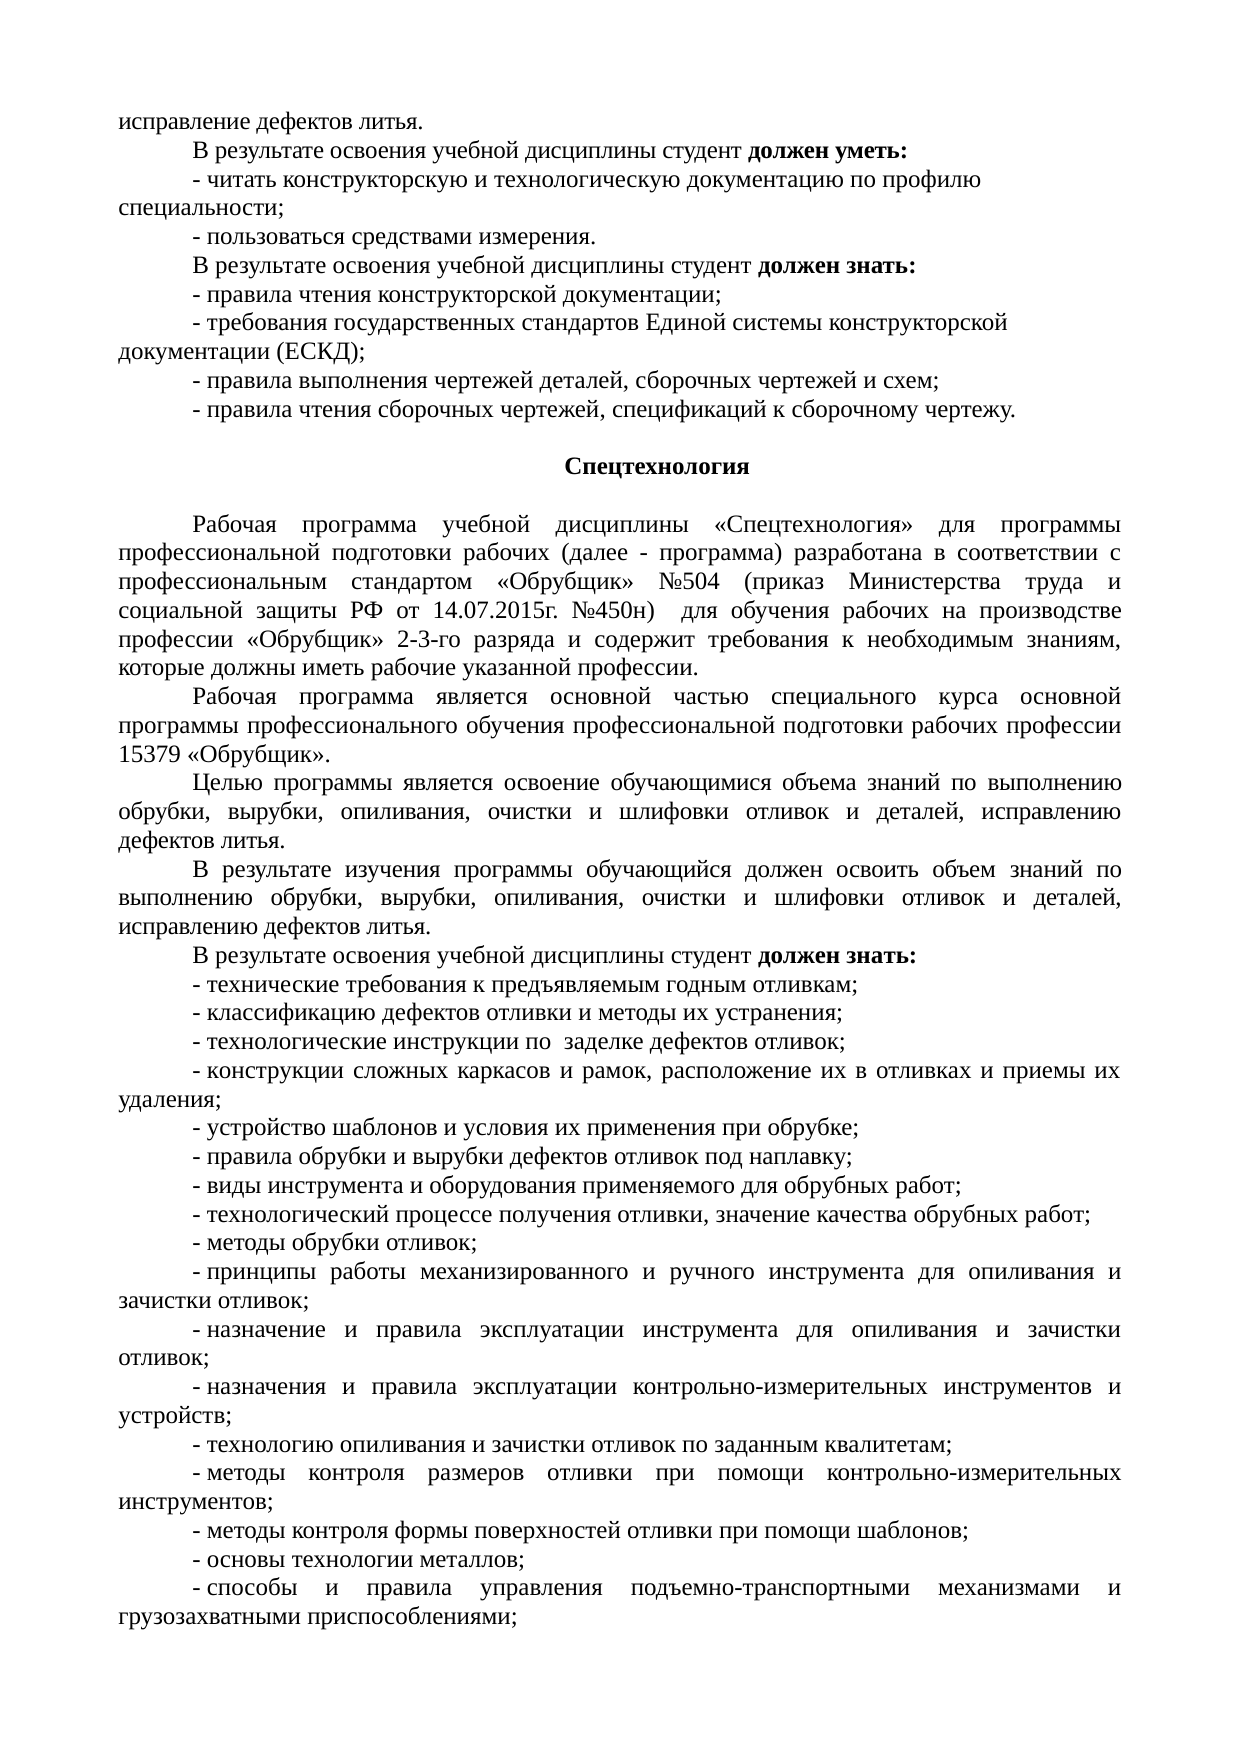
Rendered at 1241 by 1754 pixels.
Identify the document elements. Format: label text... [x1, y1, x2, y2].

text - технологию опиливания и зачистки отливок по заданным квалитетам; [118, 1429, 1122, 1457]
text - правила чтения конструкторской документации; [118, 279, 1122, 307]
text - пользоваться средствами измерения. [118, 221, 1122, 250]
text - технологический процессе получения отливки, значение качества обрубных работ; [118, 1199, 1122, 1227]
text - виды инструмента и оборудования применяемого для обрубных работ; [118, 1170, 1122, 1199]
text - технические требования к предъявляемым годным отливкам; [118, 969, 1122, 997]
text - методы контроля размеров отливки при помощи контрольно-измерительных инструментов; [118, 1457, 1122, 1515]
text исправление дефектов литья. [118, 106, 1122, 135]
text - конструкции сложных каркасов и рамок, расположение их в отливках и приемы их удаления; [118, 1055, 1122, 1112]
text - назначения и правила эксплуатации контрольно-измерительных инструментов и устройств; [118, 1371, 1122, 1429]
text - классификацию дефектов отливки и методы их устранения; [118, 997, 1122, 1026]
text В результате освоения учебной дисциплины студент должен знать: [118, 250, 1122, 279]
text - читать конструкторскую и технологическую документацию по профилю специальности; [118, 164, 1122, 221]
text Рабочая программа учебной дисциплины «Спецтехнология» для программы профессиональной подготовки рабочих (далее - программа) разработана в соответствии с профессиональным стандартом «Обрубщик» №504 (приказ Министерства труда и социальной защиты РФ от 14.07.2015г. №450н) для обучения рабочих на производстве профессии «Обрубщик» 2-3-го разряда и содержит требования к необходимым знаниям, которые должны иметь рабочие указанной профессии. [118, 509, 1122, 681]
text - назначение и правила эксплуатации инструмента для опиливания и зачистки отливок; [118, 1314, 1122, 1371]
text - методы контроля формы поверхностей отливки при помощи шаблонов; [118, 1515, 1122, 1544]
text - правила обрубки и вырубки дефектов отливок под наплавку; [118, 1141, 1122, 1170]
text Целью программы является освоение обучающимися объема знаний по выполнению обрубки, вырубки, опиливания, очистки и шлифовки отливок и деталей, исправлению дефектов литья. [118, 767, 1122, 854]
text - принципы работы механизированного и ручного инструмента для опиливания и зачистки отливок; [118, 1256, 1122, 1314]
text - устройство шаблонов и условия их применения при обрубке; [118, 1112, 1122, 1141]
text В результате изучения программы обучающийся должен освоить объем знаний по выполнению обрубки, вырубки, опиливания, очистки и шлифовки отливок и деталей, исправлению дефектов литья. [118, 854, 1122, 940]
text - основы технологии металлов; [118, 1544, 1122, 1572]
text Рабочая программа является основной частью специального курса основной программы профессионального обучения профессиональной подготовки рабочих профессии 15379 «Обрубщик». [118, 681, 1122, 767]
text - методы обрубки отливок; [118, 1227, 1122, 1256]
text - требования государственных стандартов Единой системы конструкторской документации (ЕСКД); [118, 307, 1122, 365]
text - правила выполнения чертежей деталей, сборочных чертежей и схем; [118, 365, 1122, 394]
text В результате освоения учебной дисциплины студент должен знать: [118, 940, 1122, 969]
text - правила чтения сборочных чертежей, спецификаций к сборочному чертежу. [118, 394, 1122, 422]
text - способы и правила управления подъемно-транспортными механизмами и грузозахватными приспособлениями; [118, 1572, 1122, 1630]
text Спецтехнология [118, 451, 1122, 480]
text В результате освоения учебной дисциплины студент должен уметь: [118, 135, 1122, 164]
text - технологические инструкции по заделке дефектов отливок; [118, 1026, 1122, 1055]
